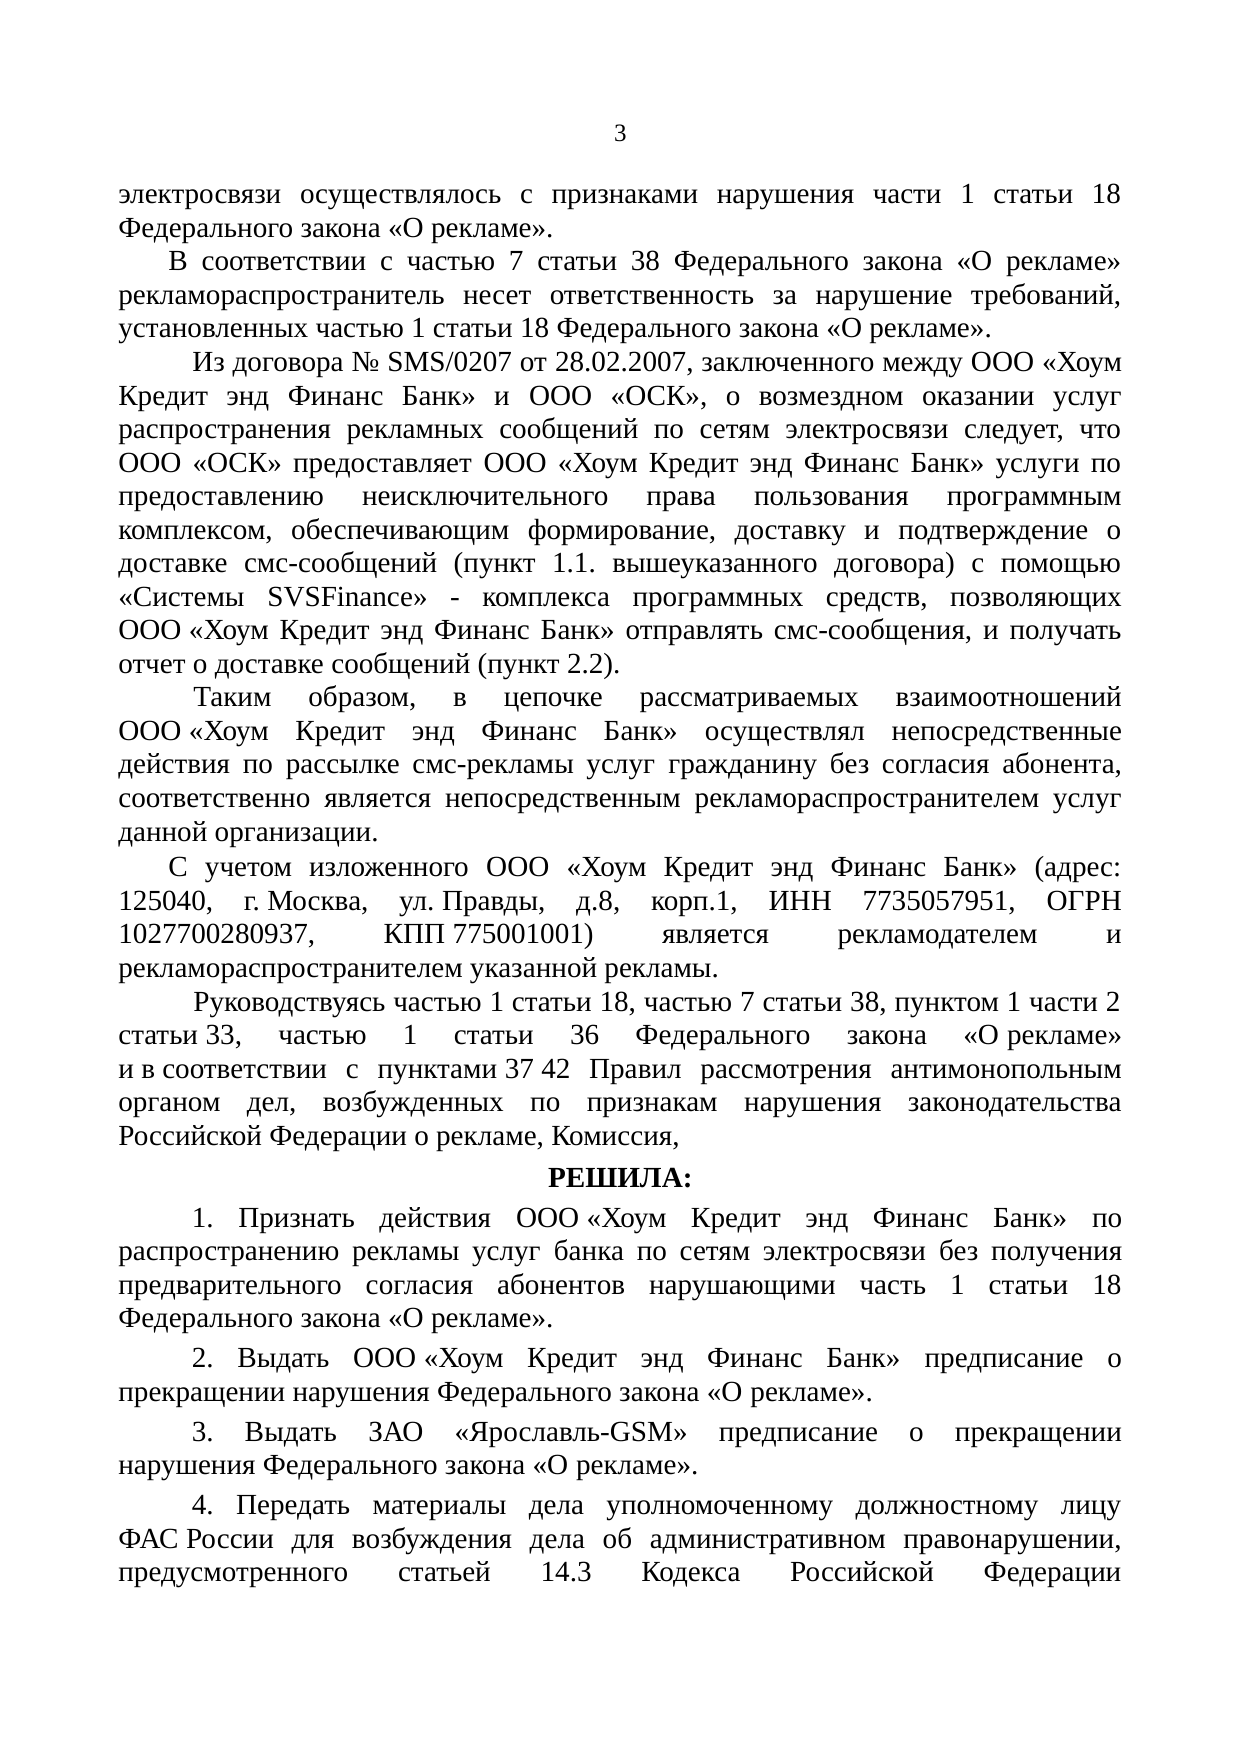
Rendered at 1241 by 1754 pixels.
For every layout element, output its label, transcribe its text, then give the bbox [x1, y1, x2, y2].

text В соответствии с частью 7 статьи 38 Федерального закона «О рекламе» рекламораспространитель несет ответственность за нарушение требований, установленных частью 1 статьи 18 Федерального закона «О рекламе». [118, 243, 1122, 344]
text Из договора № SMS/0207 от 28.02.2007, заключенного между ООО «Хоум Кредит энд Финанс Банк» и ООО «ОСК», о возмездном оказании услуг распространения рекламных сообщений по сетям электросвязи следует, что ООО «ОСК» предоставляет ООО «Хоум Кредит энд Финанс Банк» услуги по предоставлению неисключительного права пользования программным комплексом, обеспечивающим формирование, доставку и подтверждение о доставке смс-сообщений (пункт 1.1. вышеуказанного договора) с помощью «Системы SVSFinance» - комплекса программных средств, позволяющих ООО «Хоум Кредит энд Финанс Банк» отправлять смс-сообщения, и получать отчет о доставке сообщений (пункт 2.2). [118, 344, 1122, 679]
text 1. Признать действия ООО «Хоум Кредит энд Финанс Банк» по распространению рекламы услуг банка по сетям электросвязи без получения предварительного согласия абонентов нарушающими часть 1 статьи 18 Федерального закона «О рекламе». [118, 1200, 1122, 1334]
text 2. Выдать ООО «Хоум Кредит энд Финанс Банк» предписание о прекращении нарушения Федерального закона «О рекламе». [118, 1340, 1122, 1407]
text 3. Выдать ЗАО «Ярославль-GSM» предписание о прекращении нарушения Федерального закона «О рекламе». [118, 1414, 1122, 1481]
text 4. Передать материалы дела уполномоченному должностному лицу ФАС России для возбуждения дела об административном правонарушении, предусмотренного статьей 14.3 Кодекса Российской Федерации [118, 1487, 1122, 1588]
text РЕШИЛА: [118, 1160, 1122, 1193]
text С учетом изложенного ООО «Хоум Кредит энд Финанс Банк» (адрес: 125040, г. Москва, ул. Правды, д.8, корп.1, ИНН 7735057951, ОГРН 1027700280937, КПП 775001001) является рекламодателем и рекламораспространителем указанной рекламы. [118, 849, 1122, 984]
text электросвязи осуществлялось с признаками нарушения части 1 статьи 18 Федерального закона «О рекламе». [118, 176, 1122, 243]
text Таким образом, в цепочке рассматриваемых взаимоотношений ООО «Хоум Кредит энд Финанс Банк» осуществлял непосредственные действия по рассылке смс-рекламы услуг гражданину без согласия абонента, соответственно является непосредственным рекламораспространителем услуг данной организации. [118, 679, 1122, 847]
text Руководствуясь частью 1 статьи 18, частью 7 статьи 38, пунктом 1 части 2 статьи 33, частью 1 статьи 36 Федерального закона «О рекламе» и в соответствии с пунктами 37 42 Правил рассмотрения антимонопольным органом дел, возбужденных по признакам нарушения законодательства Российской Федерации о рекламе, Комиссия, [118, 984, 1122, 1151]
